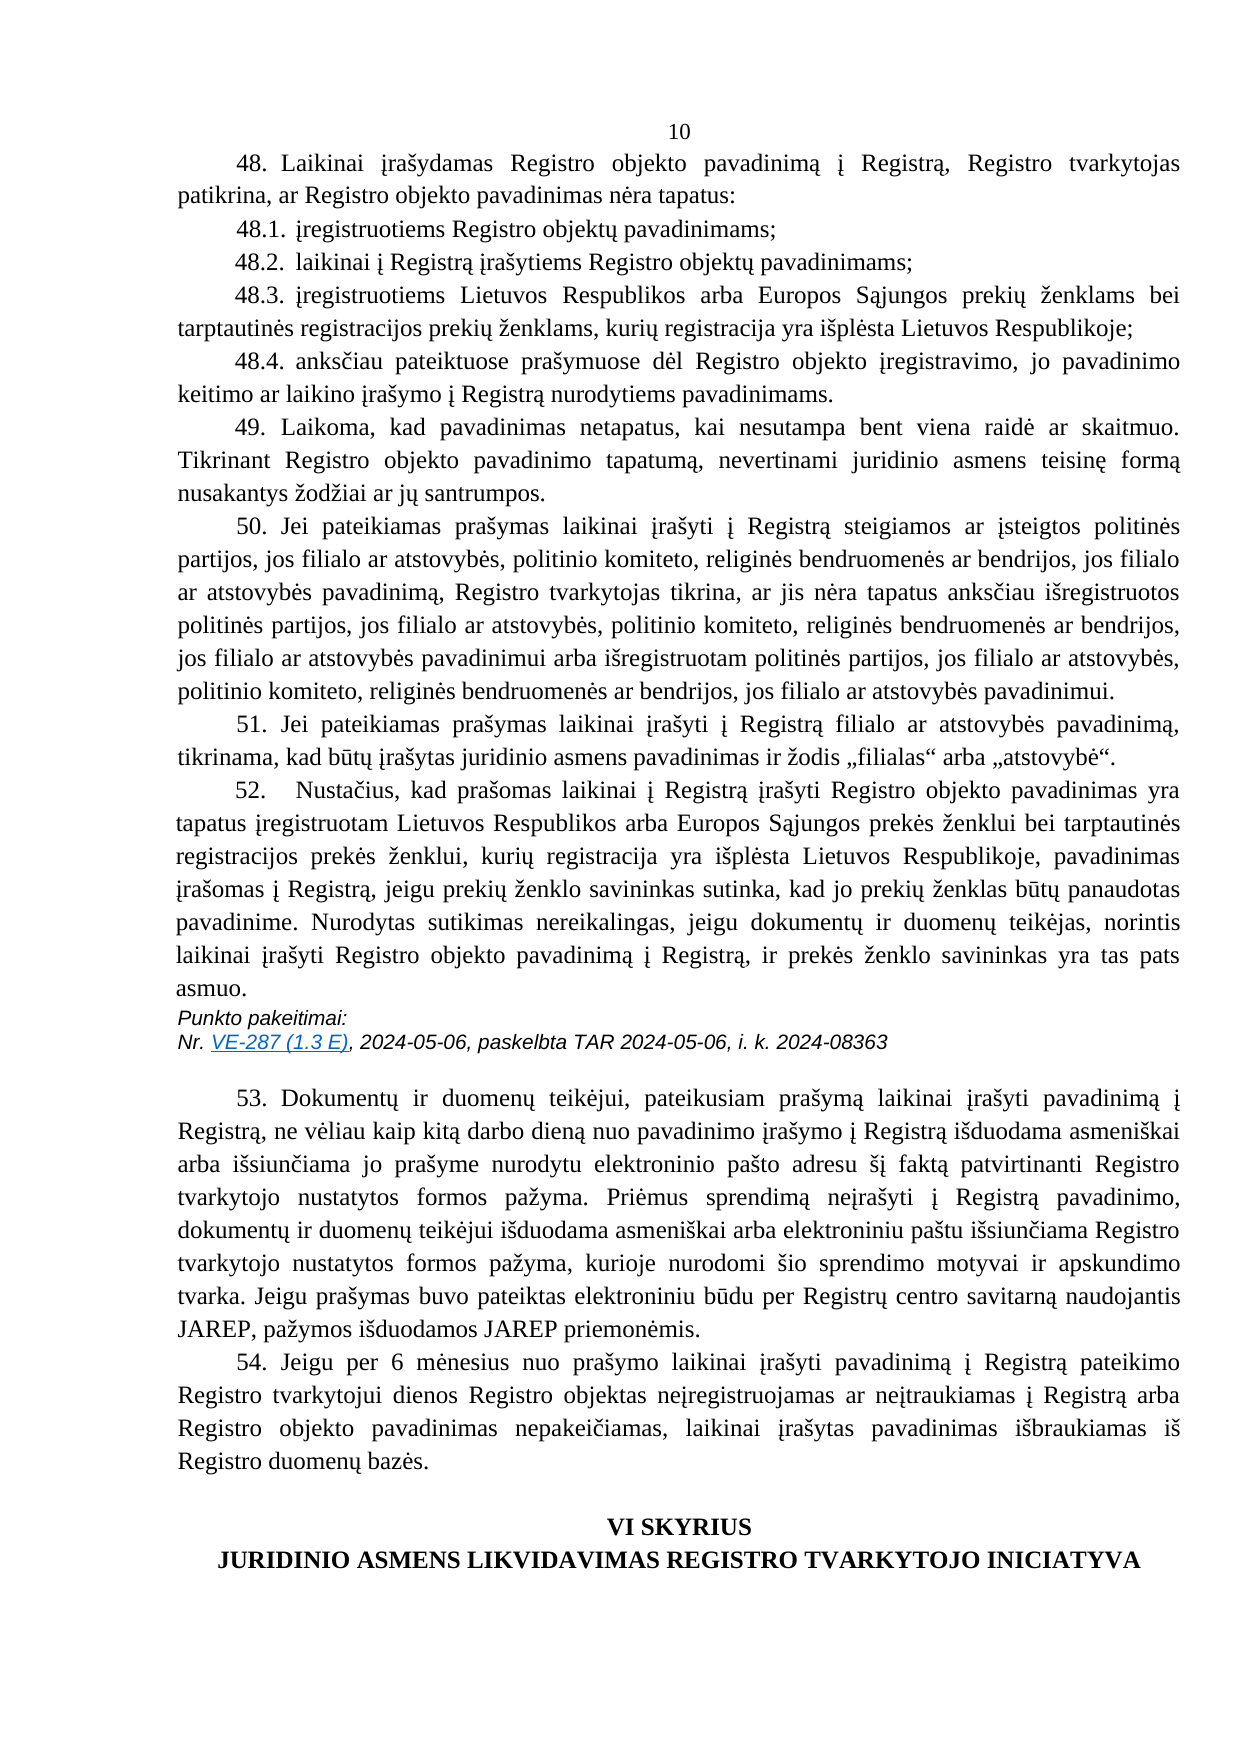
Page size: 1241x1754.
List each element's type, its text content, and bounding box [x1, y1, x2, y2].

text 48.2. laikinai į Registrą įrašytiems Registro objektų pavadinimams; [177, 247, 1181, 275]
text 54. Jeigu per 6 mėnesius nuo prašymo laikinai įrašyti pavadinimą į Registrą pateikimo Registro tvarkytojui dienos Registro objektas neįregistruojamas ar neįtraukiamas į Registrą arba Registro objekto pavadinimas nepakeičiamas, laikinai įrašytas pavadinimas išbraukiamas iš Registro duomenų bazės. [177, 1347, 1181, 1475]
text 48. Laikinai įrašydamas Registro objekto pavadinimą į Registrą, Registro tvarkytojas patikrina, ar Registro objekto pavadinimas nėra tapatus: [177, 148, 1181, 209]
text 48.3. įregistruotiems Lietuvos Respublikos arba Europos Sąjungos prekių ženklams bei tarptautinės registracijos prekių ženklams, kurių registracija yra išplėsta Lietuvos Respublikoje; [177, 280, 1181, 341]
text Punkto pakeitimai: [177, 1006, 1181, 1030]
text 48.4. anksčiau pateiktuose prašymuose dėl Registro objekto įregistravimo, jo pavadinimo keitimo ar laikino įrašymo į Registrą nurodytiems pavadinimams. [177, 346, 1181, 407]
text 48.1. įregistruotiems Registro objektų pavadinimams; [177, 214, 1181, 242]
text 53. Dokumentų ir duomenų teikėjui, pateikusiam prašymą laikinai įrašyti pavadinimą į Registrą, ne vėliau kaip kitą darbo dieną nuo pavadinimo įrašymo į Registrą išduodama asmeniškai arba išsiunčiama jo prašyme nurodytu elektroninio pašto adresu šį faktą patvirtinanti Registro tvarkytojo nustatytos formos pažyma. Priėmus sprendimą neįrašyti į Registrą pavadinimo, dokumentų ir duomenų teikėjui išduodama asmeniškai arba elektroniniu paštu išsiunčiama Registro tvarkytojo nustatytos formos pažyma, kurioje nurodomi šio sprendimo motyvai ir apskundimo tvarka. Jeigu prašymas buvo pateiktas elektroniniu būdu per Registrų centro savitarną naudojantis JAREP, pažymos išduodamos JAREP priemonėmis. [177, 1083, 1181, 1343]
text Juridinio asmens likvidavimas registro tvarkytojo iniciatyva [177, 1545, 1181, 1574]
text 51. Jei pateikiamas prašymas laikinai įrašyti į Registrą filialo ar atstovybės pavadinimą, tikrinama, kad būtų įrašytas juridinio asmens pavadinimas ir žodis „filialas“ arba „atstovybė“. [177, 709, 1181, 771]
text 50. Jei pateikiamas prašymas laikinai įrašyti į Registrą steigiamos ar įsteigtos politinės partijos, jos filialo ar atstovybės, politinio komiteto, religinės bendruomenės ar bendrijos, jos filialo ar atstovybės pavadinimą, Registro tvarkytojas tikrina, ar jis nėra tapatus anksčiau išregistruotos politinės partijos, jos filialo ar atstovybės, politinio komiteto, religinės bendruomenės ar bendrijos, jos filialo ar atstovybės pavadinimui arba išregistruotam politinės partijos, jos filialo ar atstovybės, politinio komiteto, religinės bendruomenės ar bendrijos, jos filialo ar atstovybės pavadinimui. [177, 511, 1181, 705]
text 52. Nustačius, kad prašomas laikinai į Registrą įrašyti Registro objekto pavadinimas yra tapatus įregistruotam Lietuvos Respublikos arba Europos Sąjungos prekės ženklui bei tarptautinės registracijos prekės ženklui, kurių registracija yra išplėsta Lietuvos Respublikoje, pavadinimas įrašomas į Registrą, jeigu prekių ženklo savininkas sutinka, kad jo prekių ženklas būtų panaudotas pavadinime. Nurodytas sutikimas nereikalingas, jeigu dokumentų ir duomenų teikėjas, norintis laikinai įrašyti Registro objekto pavadinimą į Registrą, ir prekės ženklo savininkas yra tas pats asmuo. [176, 775, 1181, 1002]
text 49. Laikoma, kad pavadinimas netapatus, kai nesutampa bent viena raidė ar skaitmuo. Tikrinant Registro objekto pavadinimo tapatumą, nevertinami juridinio asmens teisinę formą nusakantys žodžiai ar jų santrumpos. [177, 412, 1181, 507]
text VI SKYRIUS [177, 1512, 1181, 1541]
text Nr. VE-287 (1.3 E), 2024-05-06, paskelbta TAR 2024-05-06, i. k. 2024-08363 [177, 1030, 1181, 1054]
